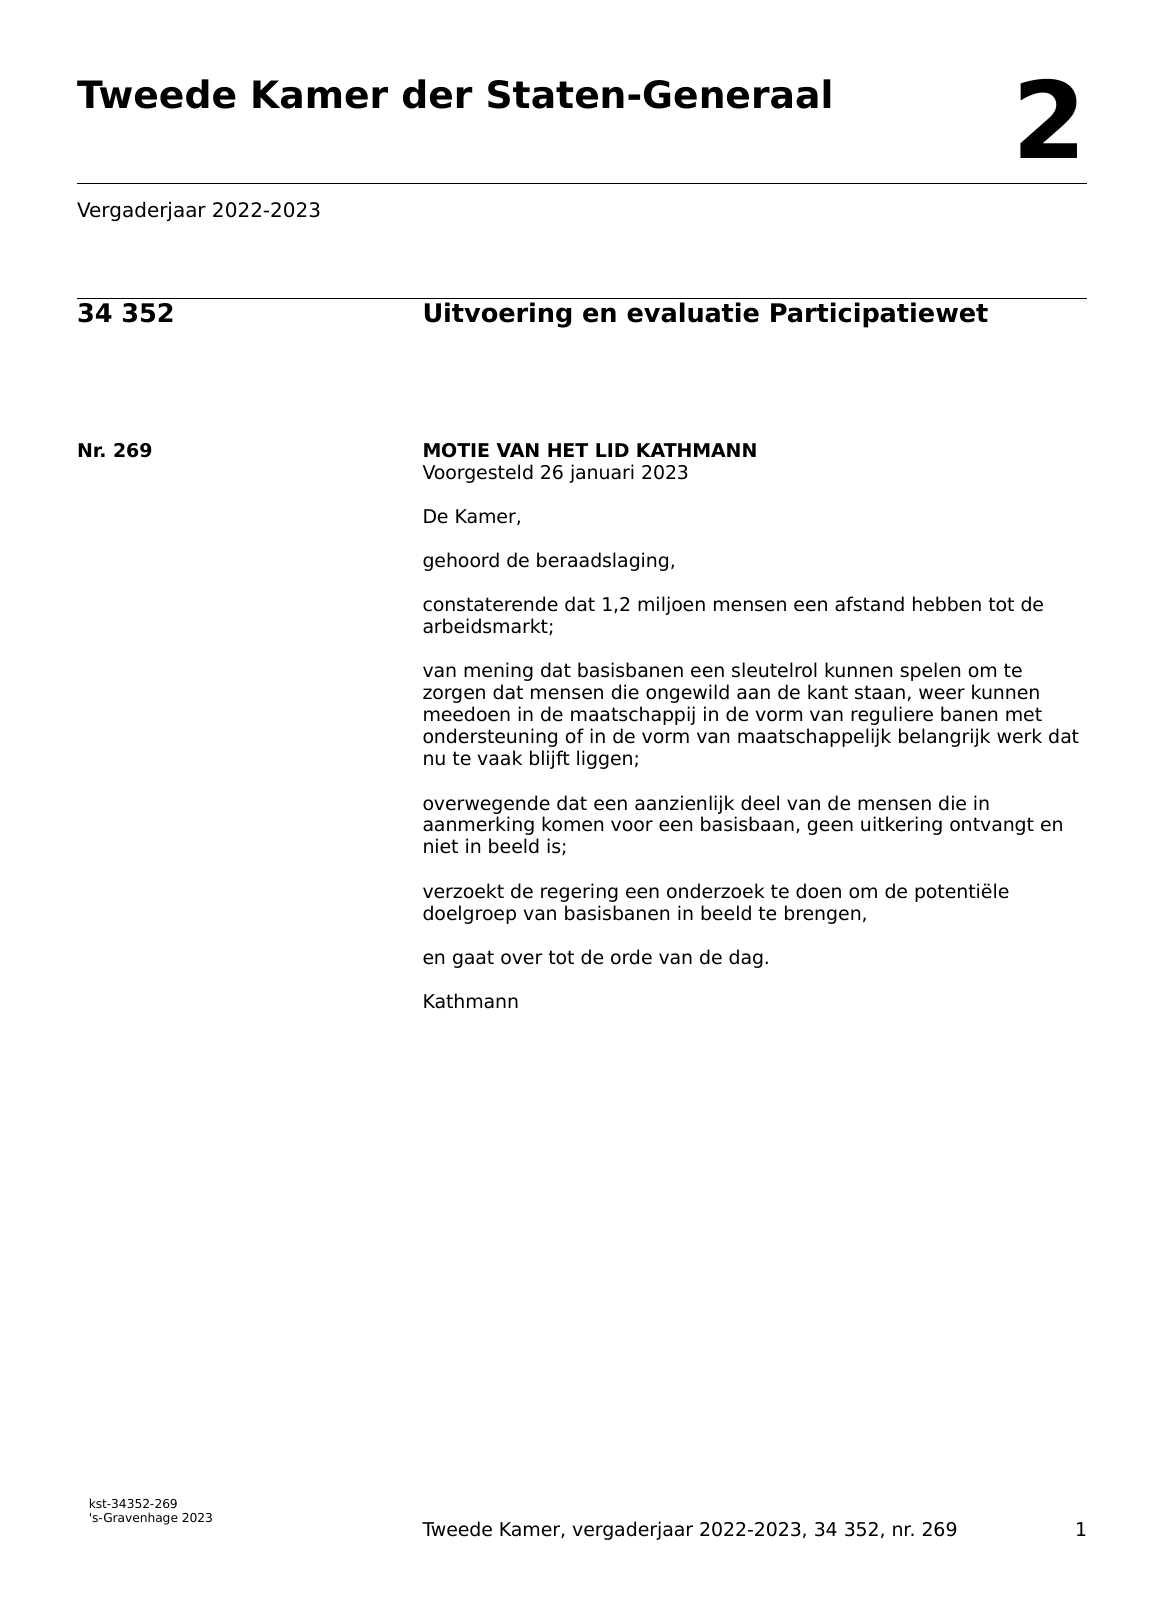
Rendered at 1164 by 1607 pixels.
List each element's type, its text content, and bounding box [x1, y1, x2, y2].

table_header Tweede Kamer der Staten-Generaal [77, 59, 886, 183]
text van mening dat basisbanen een sleutelrol kunnen spelen om te zorgen dat mensen die ongewild aan de kant staan, weer kunnen meedoen in de maatschappij in de vorm van reguliere banen met ondersteuning of in de vorm van maatschappelijk belangrijk werk dat nu te vaak blijft liggen; [422, 660, 1087, 770]
text kst-34352-269 [88, 1497, 323, 1511]
text Voorgesteld 26 januari 2023 [422, 462, 1087, 484]
subtitle 34 352 Uitvoering en evaluatie Participatiewet [77, 299, 1087, 329]
text constaterende dat 1,2 miljoen mensen een afstand hebben tot de arbeidsmarkt; [422, 594, 1087, 638]
subtitle Nr. 269 MOTIE VAN HET LID KATHMANN [77, 440, 1087, 462]
text gehoord de beraadslaging, [422, 550, 1087, 572]
text verzoekt de regering een onderzoek te doen om de potentiële doelgroep van basisbanen in beeld te brengen, [422, 881, 1087, 924]
text en gaat over tot de orde van de dag. [422, 947, 1087, 969]
text overwegende dat een aanzienlijk deel van de mensen die in aanmerking komen voor een basisbaan, geen uitkering ontvangt en niet in beeld is; [422, 792, 1087, 858]
text Kathmann [422, 991, 1087, 1013]
table_header 2 [886, 59, 1087, 183]
table_cell Vergaderjaar 2022-2023 [77, 184, 1087, 298]
text 's-Gravenhage 2023 [88, 1511, 323, 1525]
text De Kamer, [422, 506, 1087, 528]
